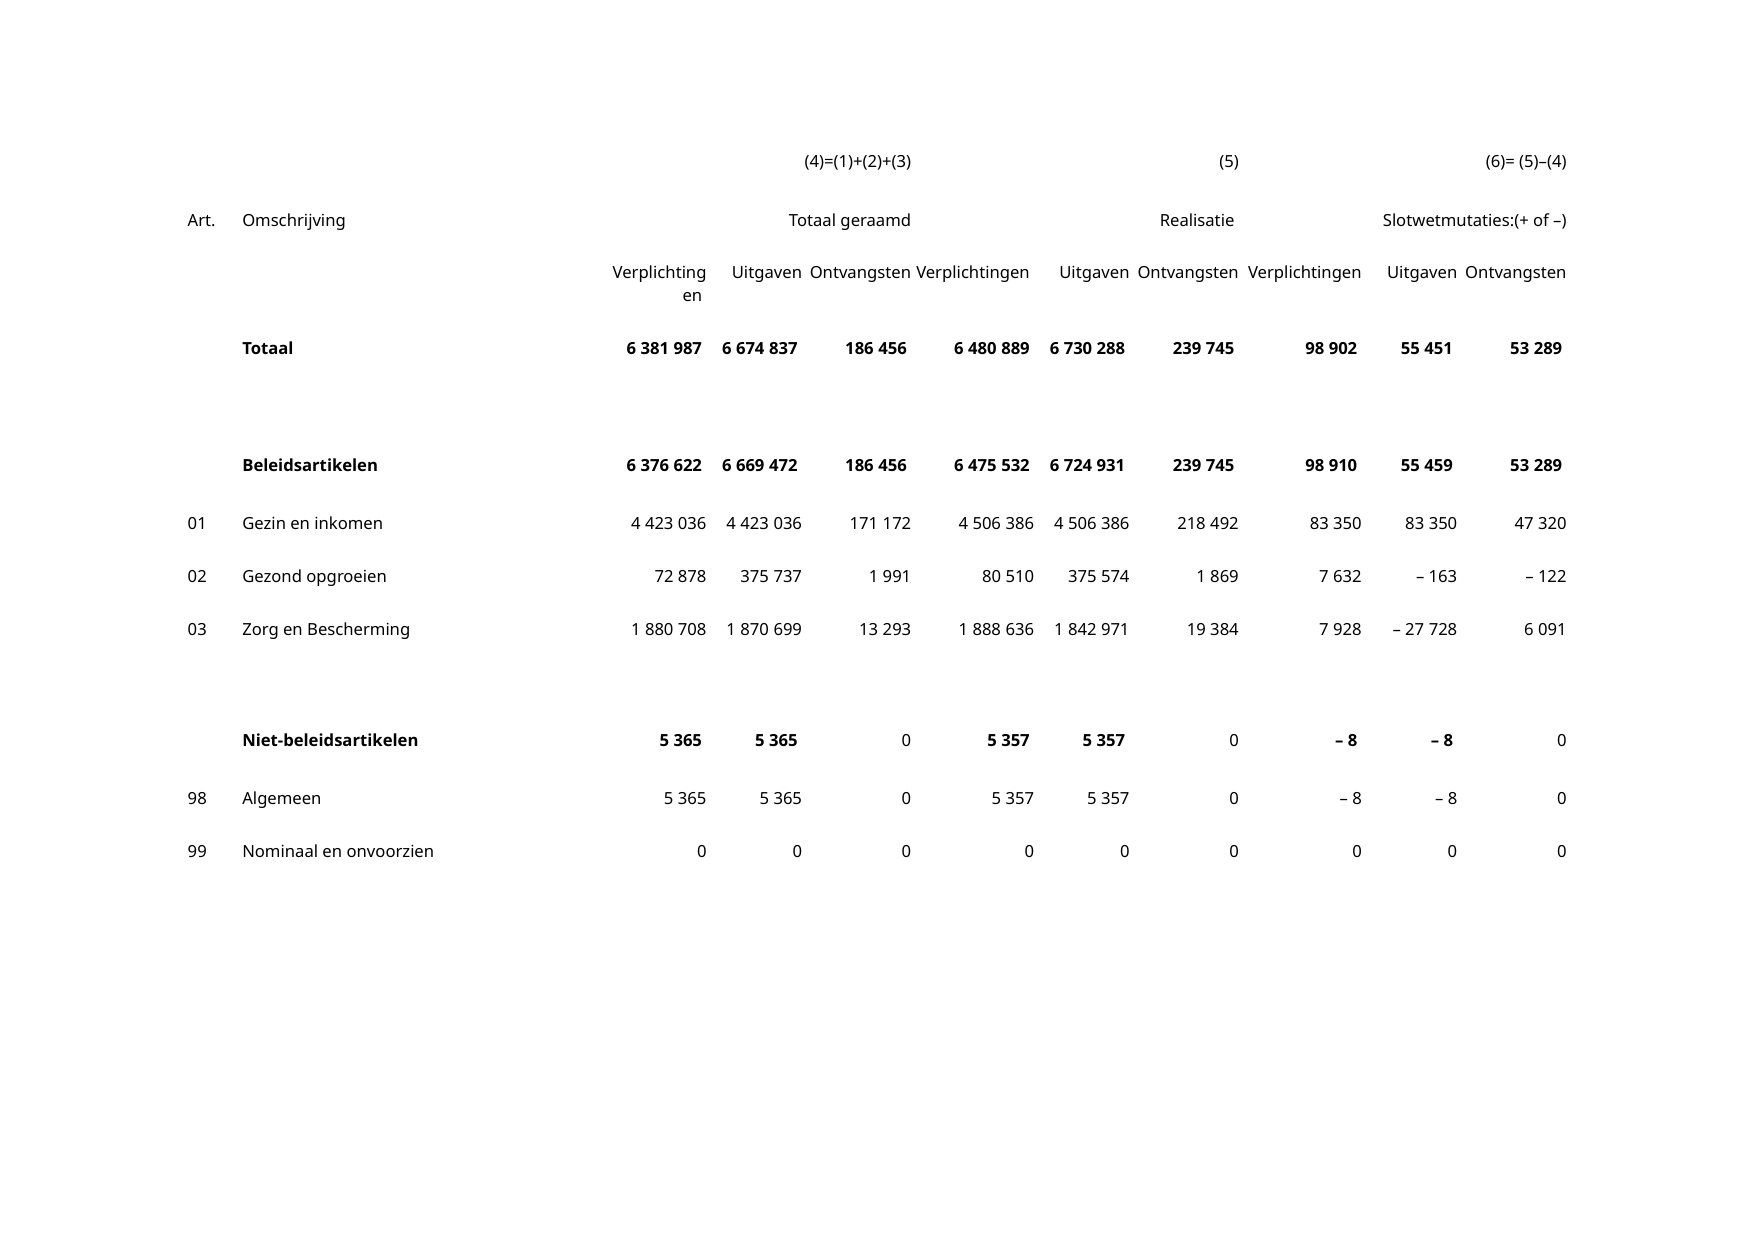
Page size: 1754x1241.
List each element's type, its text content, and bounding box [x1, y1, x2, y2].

table_cell – 8 [1239, 729, 1361, 787]
table_cell [911, 670, 1034, 728]
table_cell Totaal geraamd [611, 209, 911, 261]
table_cell 6 480 889 [911, 337, 1034, 395]
table_cell [242, 261, 611, 337]
table_cell – 163 [1361, 565, 1457, 617]
table_cell Niet-beleidsartikelen [242, 729, 611, 787]
table_cell – 8 [1361, 729, 1457, 787]
table_cell [1457, 395, 1566, 453]
table_cell 0 [1129, 729, 1238, 787]
table_cell 1 842 971 [1034, 617, 1129, 670]
table_cell – 122 [1457, 565, 1566, 617]
table_cell 0 [1239, 840, 1361, 892]
table_cell Verplichtingen [611, 261, 706, 337]
table_cell 186 456 [802, 337, 911, 395]
table_cell 0 [1457, 729, 1566, 787]
table_cell 6 376 622 [611, 454, 706, 512]
table_cell [802, 670, 911, 728]
table_cell Verplichtingen [1239, 261, 1361, 337]
table_cell [242, 670, 611, 728]
table_cell [1239, 670, 1361, 728]
table_cell Omschrijving [242, 209, 611, 261]
table_cell [242, 395, 611, 453]
table_cell Zorg en Bescherming [242, 617, 611, 670]
table_cell 5 357 [911, 787, 1034, 839]
table_cell [1129, 395, 1238, 453]
table_cell Nominaal en onvoorzien [242, 840, 611, 892]
table_cell 0 [1034, 840, 1129, 892]
table_cell 13 293 [802, 617, 911, 670]
table_cell [1239, 395, 1361, 453]
table_cell [706, 670, 802, 728]
table_header (4)=(1)+(2)+(3) [611, 150, 911, 208]
table_cell 0 [611, 840, 706, 892]
table_cell 0 [802, 840, 911, 892]
table_cell [188, 261, 242, 337]
table_cell Uitgaven [1361, 261, 1457, 337]
table_cell 0 [1457, 840, 1566, 892]
table_cell 1 991 [802, 565, 911, 617]
table_cell 83 350 [1239, 512, 1361, 564]
table_cell – 27 728 [1361, 617, 1457, 670]
table_cell 47 320 [1457, 512, 1566, 564]
table_cell 5 357 [911, 729, 1034, 787]
table_cell 6 669 472 [706, 454, 802, 512]
table_cell Ontvangsten [802, 261, 911, 337]
table_cell [611, 670, 706, 728]
table_cell 5 365 [611, 729, 706, 787]
table_cell Slotwetmutaties:(+ of –) [1239, 209, 1566, 261]
table_cell Uitgaven [1034, 261, 1129, 337]
table_cell 02 [188, 565, 242, 617]
table_cell 01 [188, 512, 242, 564]
table_cell 218 492 [1129, 512, 1238, 564]
table_cell 0 [1361, 840, 1457, 892]
table_cell Algemeen [242, 787, 611, 839]
table_cell – 8 [1239, 787, 1361, 839]
table_cell 80 510 [911, 565, 1034, 617]
table_cell 99 [188, 840, 242, 892]
table_cell 83 350 [1361, 512, 1457, 564]
table_cell 19 384 [1129, 617, 1238, 670]
table_cell 53 289 [1457, 337, 1566, 395]
table_cell 6 475 532 [911, 454, 1034, 512]
table_cell 6 381 987 [611, 337, 706, 395]
table_cell Gezond opgroeien [242, 565, 611, 617]
table_cell 1 869 [1129, 565, 1238, 617]
table_cell 6 674 837 [706, 337, 802, 395]
table_cell Beleidsartikelen [242, 454, 611, 512]
table_cell 6 730 288 [1034, 337, 1129, 395]
table_cell [802, 395, 911, 453]
table_cell 375 737 [706, 565, 802, 617]
table_header [188, 150, 242, 208]
table_cell [1034, 395, 1129, 453]
table_cell [611, 395, 706, 453]
table_cell 5 365 [706, 787, 802, 839]
table_cell 55 451 [1361, 337, 1457, 395]
table_cell [1034, 670, 1129, 728]
table_cell 239 745 [1129, 337, 1238, 395]
table_cell 186 456 [802, 454, 911, 512]
table_cell Totaal [242, 337, 611, 395]
table_cell 4 506 386 [1034, 512, 1129, 564]
table_cell 375 574 [1034, 565, 1129, 617]
table_cell 5 365 [706, 729, 802, 787]
table_cell Ontvangsten [1129, 261, 1238, 337]
table_header (6)= (5)–(4) [1239, 150, 1566, 208]
table_cell 1 888 636 [911, 617, 1034, 670]
table_cell [911, 395, 1034, 453]
table_cell 4 423 036 [611, 512, 706, 564]
table_cell [188, 337, 242, 395]
table_cell [188, 395, 242, 453]
table_cell 4 506 386 [911, 512, 1034, 564]
table_cell 7 632 [1239, 565, 1361, 617]
table_cell 171 172 [802, 512, 911, 564]
table_header [242, 150, 611, 208]
table_cell [1457, 670, 1566, 728]
table_cell 0 [802, 787, 911, 839]
table_cell [1361, 395, 1457, 453]
table_cell 0 [1457, 787, 1566, 839]
table_cell 0 [1129, 787, 1238, 839]
table_cell Gezin en inkomen [242, 512, 611, 564]
table_cell 5 357 [1034, 787, 1129, 839]
table_cell 239 745 [1129, 454, 1238, 512]
table_header (5) [911, 150, 1238, 208]
table_cell 0 [1129, 840, 1238, 892]
table_cell [1361, 670, 1457, 728]
table_cell Uitgaven [706, 261, 802, 337]
table_cell 0 [706, 840, 802, 892]
table_cell 55 459 [1361, 454, 1457, 512]
table_cell 98 910 [1239, 454, 1361, 512]
table_cell 1 870 699 [706, 617, 802, 670]
table_cell [188, 670, 242, 728]
table_cell 0 [911, 840, 1034, 892]
table_cell Ontvangsten [1457, 261, 1566, 337]
table_cell 1 880 708 [611, 617, 706, 670]
table_cell 53 289 [1457, 454, 1566, 512]
table_cell 5 357 [1034, 729, 1129, 787]
table_cell 5 365 [611, 787, 706, 839]
table_cell – 8 [1361, 787, 1457, 839]
table_cell 4 423 036 [706, 512, 802, 564]
table_cell [188, 454, 242, 512]
table_cell 98 [188, 787, 242, 839]
table_cell [1129, 670, 1238, 728]
table_cell 03 [188, 617, 242, 670]
table_cell 0 [802, 729, 911, 787]
table_cell Verplichtingen [911, 261, 1034, 337]
table_cell Art. [188, 209, 242, 261]
table_cell [188, 729, 242, 787]
table_cell 6 724 931 [1034, 454, 1129, 512]
table_cell 6 091 [1457, 617, 1566, 670]
table_cell [706, 395, 802, 453]
table_cell 72 878 [611, 565, 706, 617]
table_cell Realisatie [911, 209, 1238, 261]
table_cell 98 902 [1239, 337, 1361, 395]
table_cell 7 928 [1239, 617, 1361, 670]
